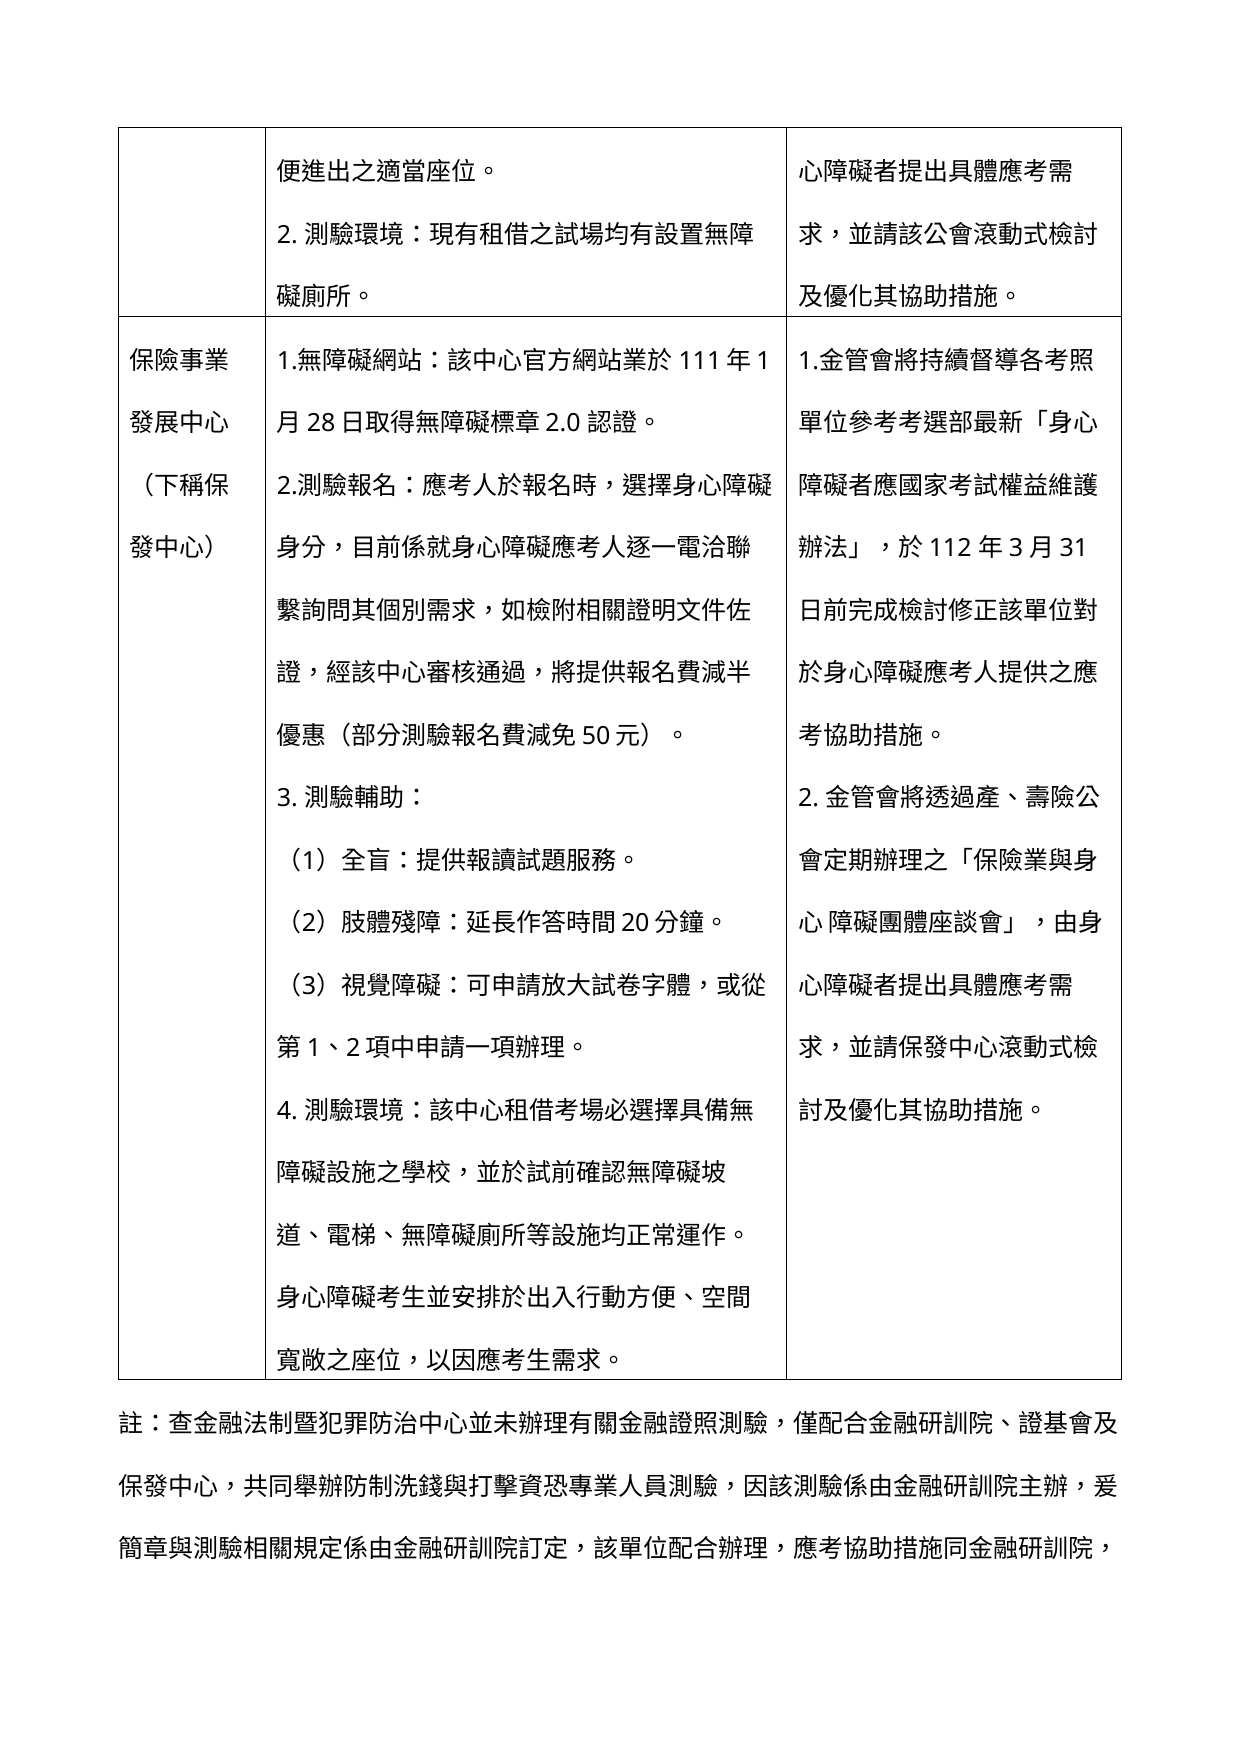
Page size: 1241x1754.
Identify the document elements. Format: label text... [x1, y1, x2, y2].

text 註：查金融法制暨犯罪防治中心並未辦理有關金融證照測驗，僅配合金融研訓院、證基會及保發中心，共同舉辦防制洗錢與打擊資恐專業人員測驗，因該測驗係由金融研訓院主辦，爰簡章與測驗相關規定係由金融研訓院訂定，該單位配合辦理，應考協助措施同金融研訓院， [118, 1380, 1122, 1568]
table_cell 心障礙者提出具體應考需求，並請該公會滾動式檢討及優化其協助措施。 [787, 128, 1121, 316]
table_cell 1.金管會將持續督導各考照單位參考考選部最新「身心障礙者應國家考試權益維護辦法」，於 112 年 3 月31日前完成檢討修正該單位對於身心障礙應考人提供之應考協助措施。 2. 金管會將透過產、壽險公會定期辦理之「保險業與身心 障礙團體座談會」，由身心障礙者提出具體應考需求，並請保發中心滾動式檢討及優化其協助措施。 [787, 317, 1121, 1379]
table_cell [119, 128, 265, 316]
table_cell 保險事業 發展中心 （下稱保 發中心） [119, 317, 265, 1379]
table_cell 1.無障礙網站：該中心官方網站業於 111年1月28日取得無障礙標章2.0 認證。 2.測驗報名：應考人於報名時，選擇身心障礙身分，目前係就身心障礙應考人逐一電洽聯繫詢問其個別需求，如檢附相關證明文件佐證，經該中心審核通過，將提供報名費減半優惠（部分測驗報名費減免50元）。 3. 測驗輔助： （1）全盲：提供報讀試題服務。 （2）肢體殘障：延長作答時間20分鐘。 （3）視覺障礙：可申請放大試卷字體，或從第1、2項中申請一項辦理。 4. 測驗環境：該中心租借考場必選擇具備無障礙設施之學校，並於試前確認無障礙坡道、電梯、無障礙廁所等設施均正常運作。身心障礙考生並安排於出入行動方便、空間寬敞之座位，以因應考生需求。 [266, 317, 786, 1379]
table_cell 便進出之適當座位。 2. 測驗環境：現有租借之試場均有設置無障礙廁所。 [266, 128, 786, 316]
